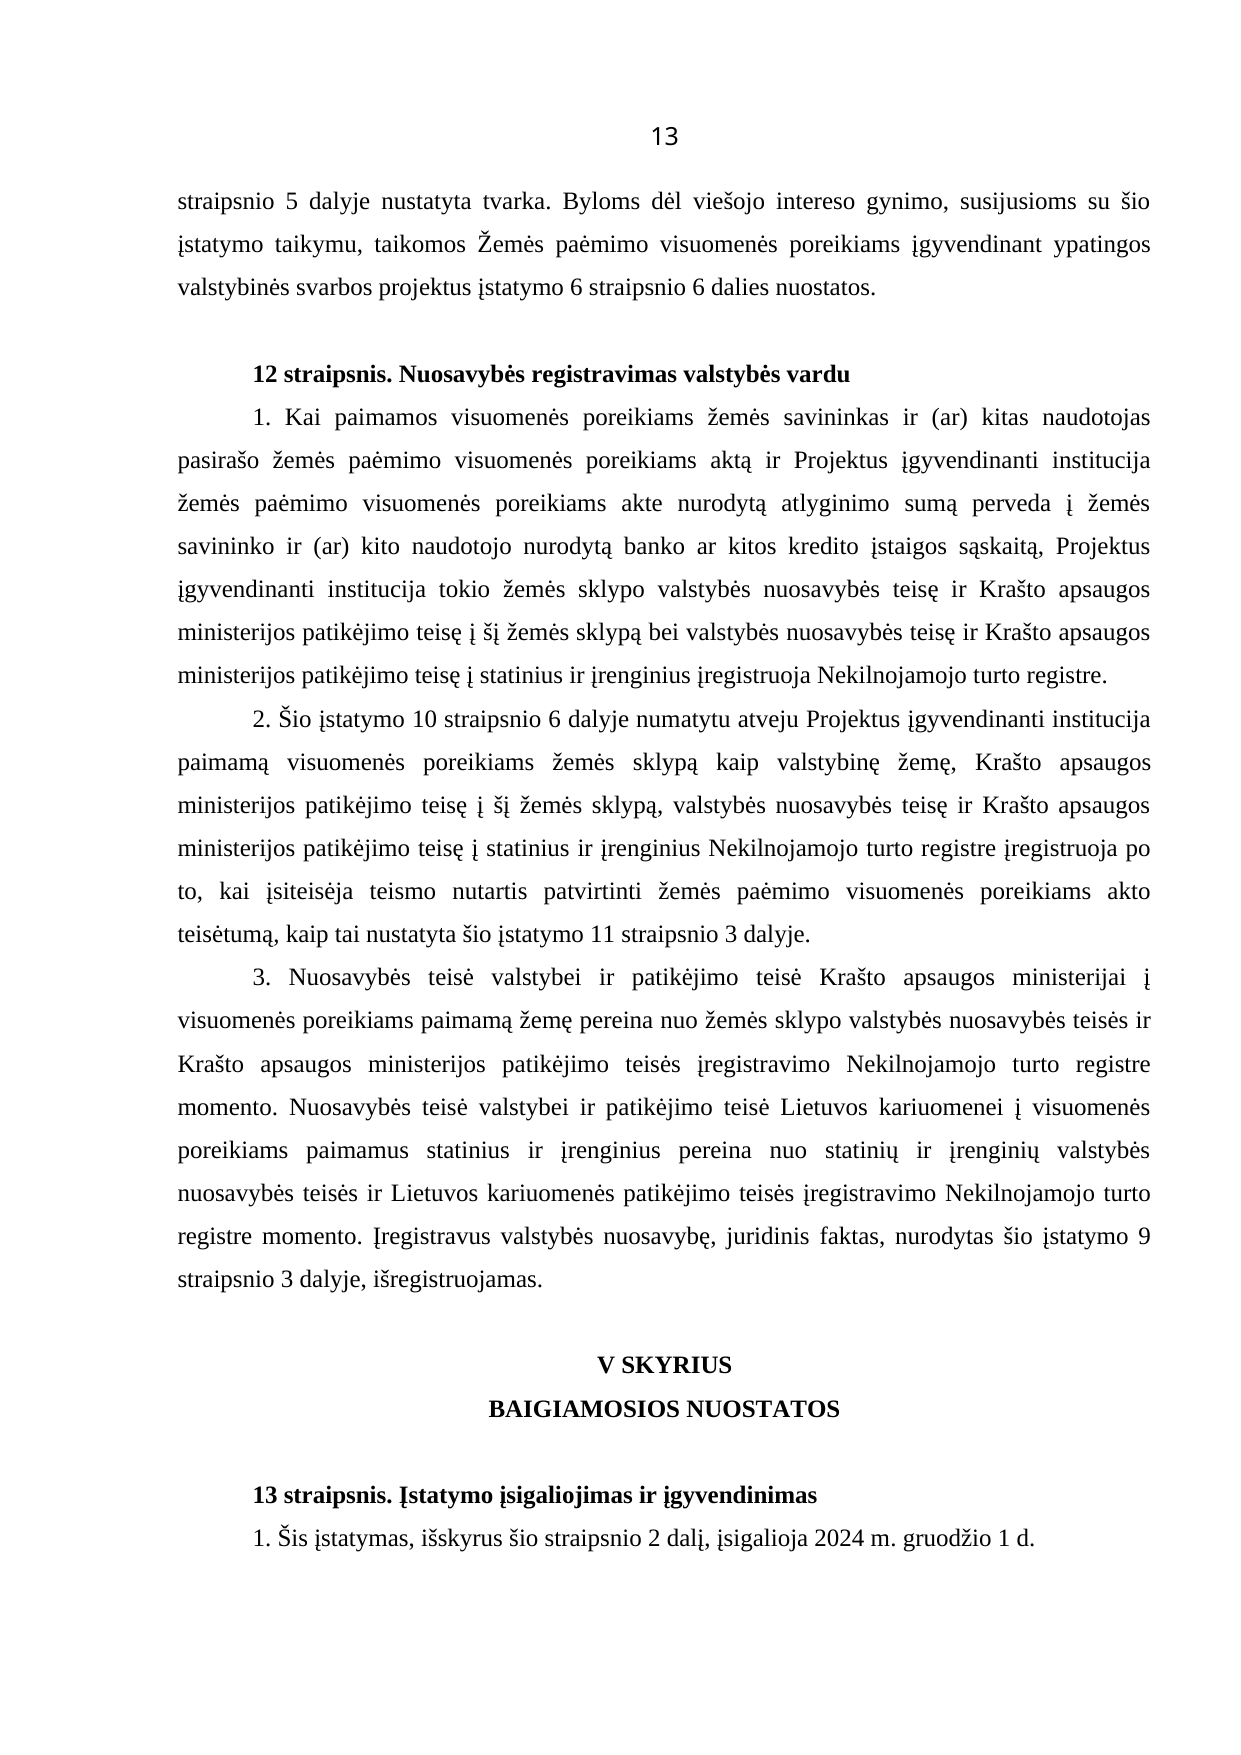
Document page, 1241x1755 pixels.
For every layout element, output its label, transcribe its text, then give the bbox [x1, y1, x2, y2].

text 1. Šis įstatymas, išskyrus šio straipsnio 2 dalį, įsigalioja 2024 m. gruodžio 1 d. [177, 1523, 1152, 1552]
text 1. Kai paimamos visuomenės poreikiams žemės savininkas ir (ar) kitas naudotojas pasirašo žemės paėmimo visuomenės poreikiams aktą ir Projektus įgyvendinanti institucija žemės paėmimo visuomenės poreikiams akte nurodytą atlyginimo sumą perveda į žemės savininko ir (ar) kito naudotojo nurodytą banko ar kitos kredito įstaigos sąskaitą, Projektus įgyvendinanti institucija tokio žemės sklypo valstybės nuosavybės teisę ir Krašto apsaugos ministerijos patikėjimo teisę į šį žemės sklypą bei valstybės nuosavybės teisę ir Krašto apsaugos ministerijos patikėjimo teisę į statinius ir įrenginius įregistruoja Nekilnojamojo turto registre. [177, 402, 1152, 689]
text V SKYRIUS [177, 1351, 1152, 1379]
text straipsnio 5 dalyje nustatyta tvarka. Byloms dėl viešojo intereso gynimo, susijusioms su šio įstatymo taikymu, taikomos Žemės paėmimo visuomenės poreikiams įgyvendinant ypatingos valstybinės svarbos projektus įstatymo 6 straipsnio 6 dalies nuostatos. [177, 186, 1152, 301]
text BAIGIAMOSIOS NUOSTATOS [177, 1394, 1152, 1422]
text 13 straipsnis. Įstatymo įsigaliojimas ir įgyvendinimas [177, 1480, 1152, 1509]
text 2. Šio įstatymo 10 straipsnio 6 dalyje numatytu atveju Projektus įgyvendinanti institucija paimamą visuomenės poreikiams žemės sklypą kaip valstybinę žemę, Krašto apsaugos ministerijos patikėjimo teisę į šį žemės sklypą, valstybės nuosavybės teisę ir Krašto apsaugos ministerijos patikėjimo teisę į statinius ir įrenginius Nekilnojamojo turto registre įregistruoja po to, kai įsiteisėja teismo nutartis patvirtinti žemės paėmimo visuomenės poreikiams akto teisėtumą, kaip tai nustatyta šio įstatymo 11 straipsnio 3 dalyje. [177, 704, 1152, 948]
text 3. Nuosavybės teisė valstybei ir patikėjimo teisė Krašto apsaugos ministerijai į visuomenės poreikiams paimamą žemę pereina nuo žemės sklypo valstybės nuosavybės teisės ir Krašto apsaugos ministerijos patikėjimo teisės įregistravimo Nekilnojamojo turto registre momento. Nuosavybės teisė valstybei ir patikėjimo teisė Lietuvos kariuomenei į visuomenės poreikiams paimamus statinius ir įrenginius pereina nuo statinių ir įrenginių valstybės nuosavybės teisės ir Lietuvos kariuomenės patikėjimo teisės įregistravimo Nekilnojamojo turto registre momento. Įregistravus valstybės nuosavybę, juridinis faktas, nurodytas šio įstatymo 9 straipsnio 3 dalyje, išregistruojamas. [177, 962, 1152, 1293]
text 12 straipsnis. Nuosavybės registravimas valstybės vardu [177, 359, 1152, 387]
